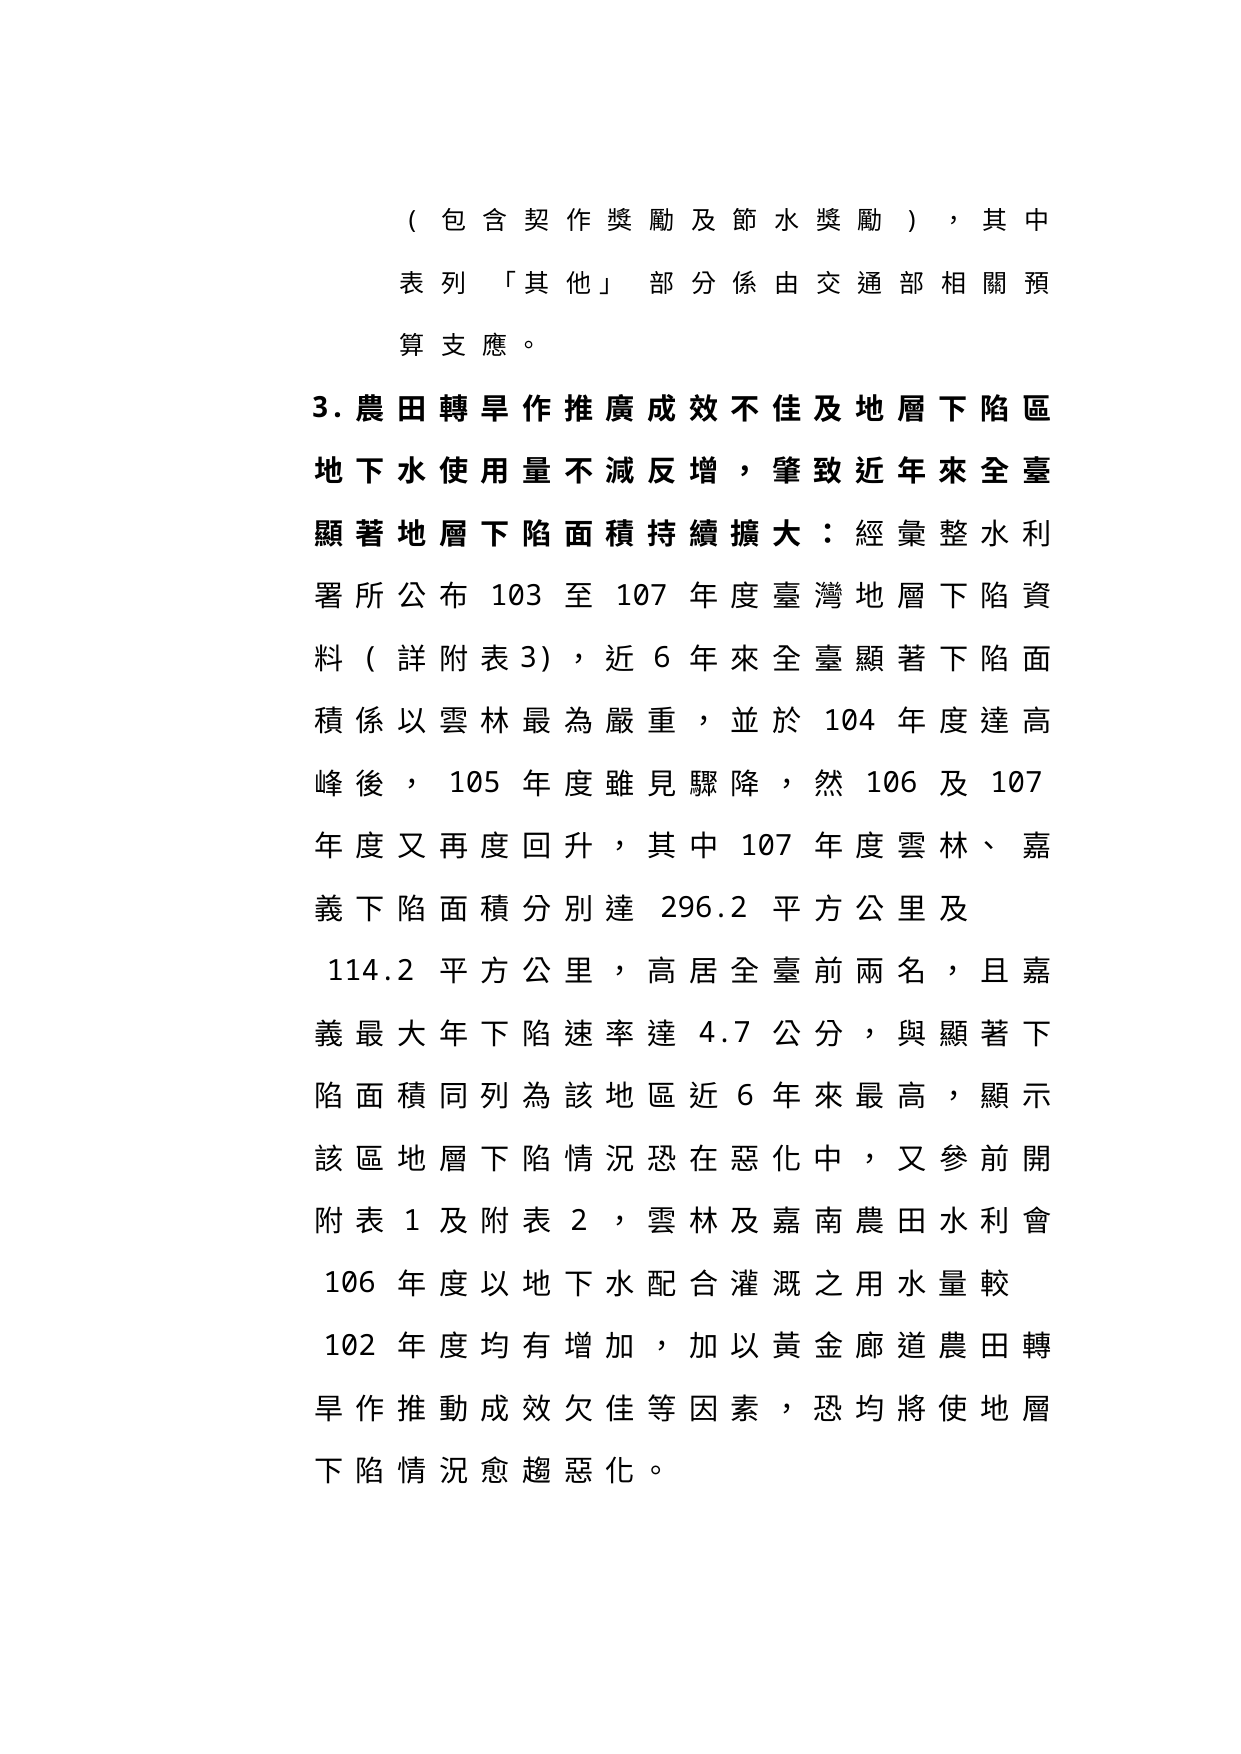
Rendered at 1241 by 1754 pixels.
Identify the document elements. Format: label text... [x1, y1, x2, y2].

text (包含契作獎勵及節水獎勵)，其中表列「其他」部分係由交通部相關預算支應。 [347, 177, 1058, 365]
text 3.農田轉旱作推廣成效不佳及地層下陷區地下水使用量不減反增，肇致近年來全臺顯著地層下陷面積持續擴大：經彙整水利署所公布103至107年度臺灣地層下陷資料(詳附表3)，近6年來全臺顯著下陷面積係以雲林最為嚴重，並於104年度達高峰後，105年度雖見驟降，然106及107年度又再度回升，其中107年度雲林、嘉義下陷面積分別達296.2平方公里及114.2平方公里，高居全臺前兩名，且嘉義最大年下陷速率達4.7公分，與顯著下陷面積同列為該地區近6年來最高，顯示該區地層下陷情況恐在惡化中，又參前開附表1及附表2，雲林及嘉南農田水利會106年度以地下水配合灌溉之用水量較102年度均有增加，加以黃金廊道農田轉旱作推動成效欠佳等因素，恐均將使地層下陷情況愈趨惡化。 [271, 365, 1058, 1490]
